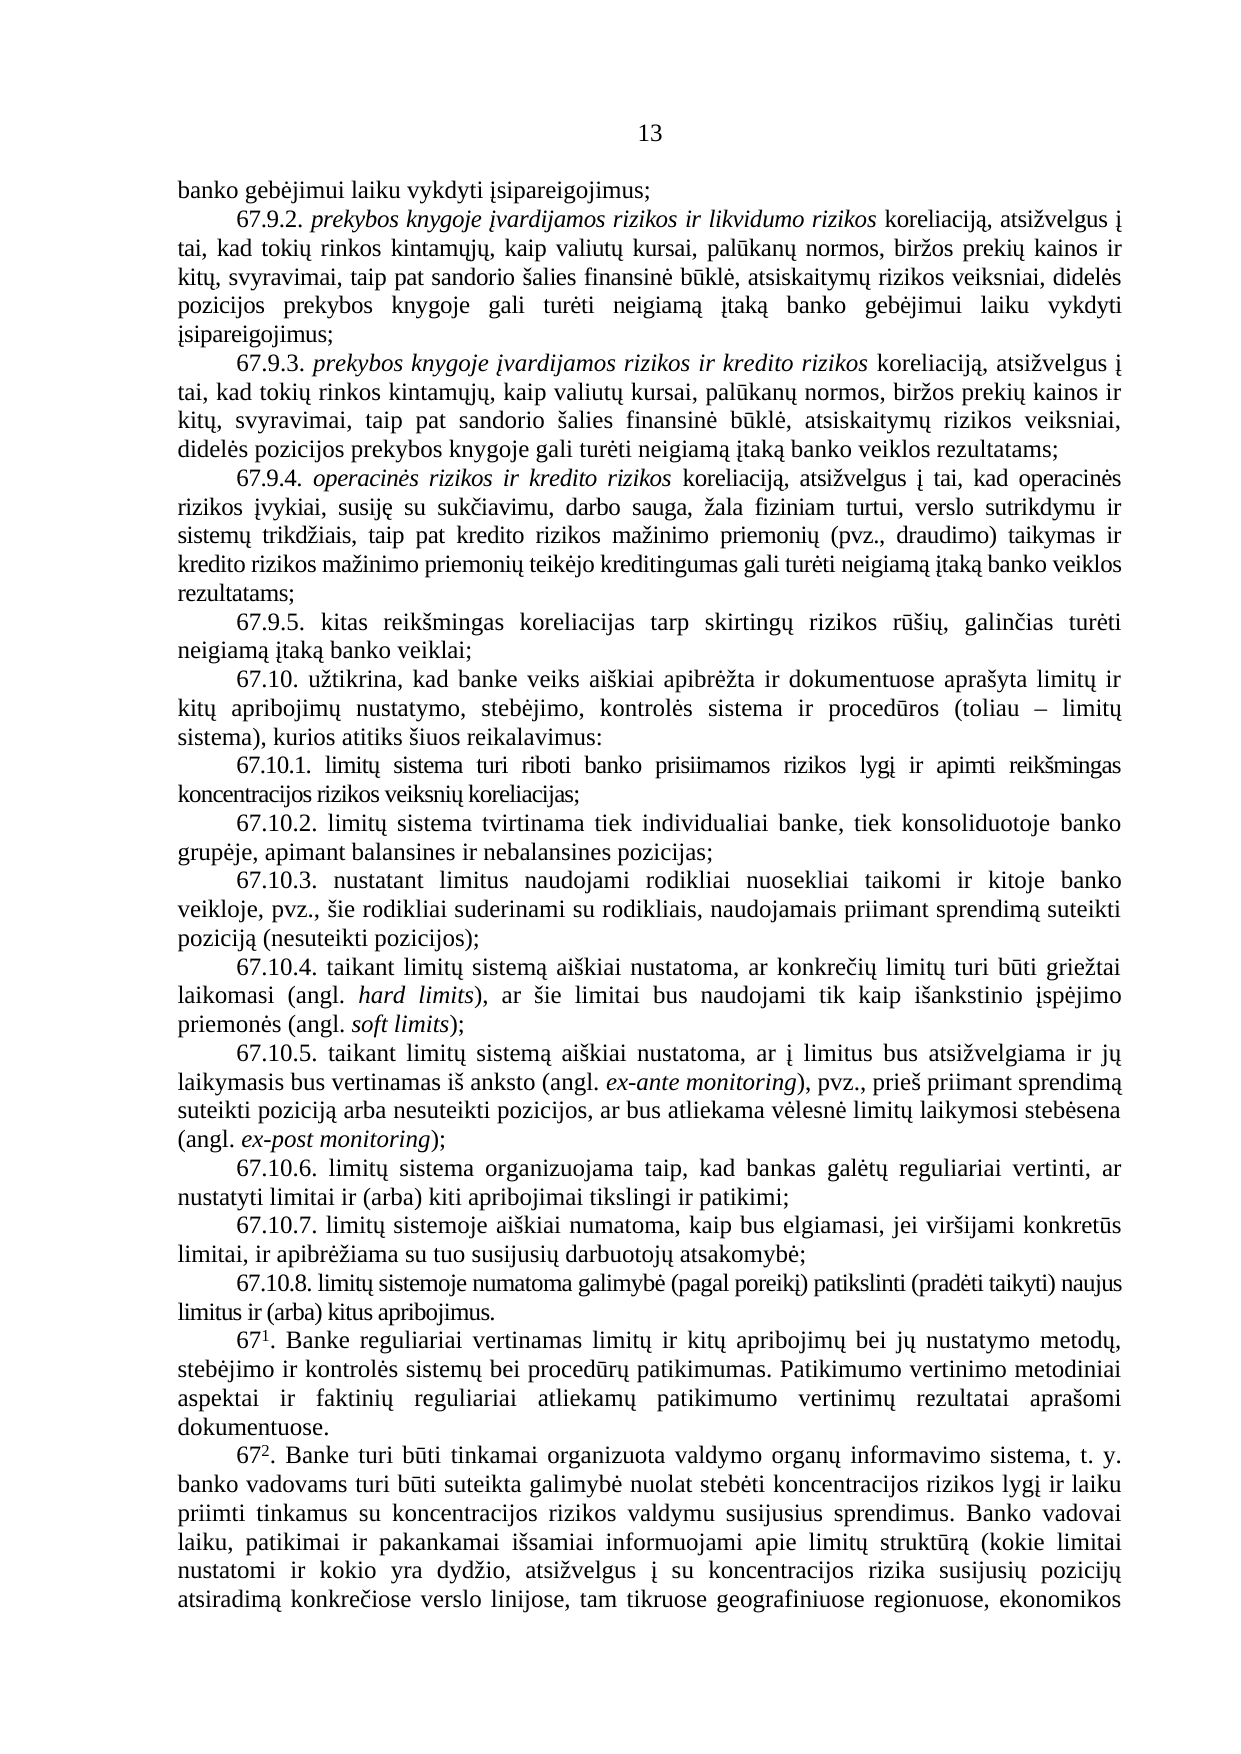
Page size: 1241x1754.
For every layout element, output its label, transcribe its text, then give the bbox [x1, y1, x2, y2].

text 67.10.2. limitų sistema tvirtinama tiek individualiai banke, tiek konsoliduotoje banko grupėje, apimant balansines ir nebalansines pozicijas; [177, 808, 1122, 866]
text 67.10.1. limitų sistema turi riboti banko prisiimamos rizikos lygį ir apimti reikšmingas koncentracijos rizikos veiksnių koreliacijas; [177, 751, 1122, 808]
text 67.10.5. taikant limitų sistemą aiškiai nustatoma, ar į limitus bus atsižvelgiama ir jų laikymasis bus vertinamas iš anksto (angl. ex-ante monitoring), pvz., prieš priimant sprendimą suteikti poziciją arba nesuteikti pozicijos, ar bus atliekama vėlesnė limitų laikymosi stebėsena (angl. ex-post monitoring); [177, 1038, 1122, 1153]
text 67.10.4. taikant limitų sistemą aiškiai nustatoma, ar konkrečių limitų turi būti griežtai laikomasi (angl. hard limits), ar šie limitai bus naudojami tik kaip išankstinio įspėjimo priemonės (angl. soft limits); [177, 952, 1122, 1038]
text 67.9.2. prekybos knygoje įvardijamos rizikos ir likvidumo rizikos koreliaciją, atsižvelgus į tai, kad tokių rinkos kintamųjų, kaip valiutų kursai, palūkanų normos, biržos prekių kainos ir kitų, svyravimai, taip pat sandorio šalies finansinė būklė, atsiskaitymų rizikos veiksniai, didelės pozicijos prekybos knygoje gali turėti neigiamą įtaką banko gebėjimui laiku vykdyti įsipareigojimus; [177, 204, 1122, 348]
text 67.10. užtikrina, kad banke veiks aiškiai apibrėžta ir dokumentuose aprašyta limitų ir kitų apribojimų nustatymo, stebėjimo, kontrolės sistema ir procedūros (toliau – limitų sistema), kurios atitiks šiuos reikalavimus: [177, 664, 1122, 751]
text 67.10.3. nustatant limitus naudojami rodikliai nuosekliai taikomi ir kitoje banko veikloje, pvz., šie rodikliai suderinami su rodikliais, naudojamais priimant sprendimą suteikti poziciją (nesuteikti pozicijos); [177, 866, 1122, 952]
text 672. Banke turi būti tinkamai organizuota valdymo organų informavimo sistema, t. y. banko vadovams turi būti suteikta galimybė nuolat stebėti koncentracijos rizikos lygį ir laiku priimti tinkamus su koncentracijos rizikos valdymu susijusius sprendimus. Banko vadovai laiku, patikimai ir pakankamai išsamiai informuojami apie limitų struktūrą (kokie limitai nustatomi ir kokio yra dydžio, atsižvelgus į su koncentracijos rizika susijusių pozicijų atsiradimą konkrečiose verslo linijose, tam tikruose geografiniuose regionuose, ekonomikos [177, 1441, 1122, 1613]
text banko gebėjimui laiku vykdyti įsipareigojimus; [177, 176, 1122, 204]
text 67.9.4. operacinės rizikos ir kredito rizikos koreliaciją, atsižvelgus į tai, kad operacinės rizikos įvykiai, susiję su sukčiavimu, darbo sauga, žala fiziniam turtui, verslo sutrikdymu ir sistemų trikdžiais, taip pat kredito rizikos mažinimo priemonių (pvz., draudimo) taikymas ir kredito rizikos mažinimo priemonių teikėjo kreditingumas gali turėti neigiamą įtaką banko veiklos rezultatams; [177, 463, 1122, 607]
text 67.9.3. prekybos knygoje įvardijamos rizikos ir kredito rizikos koreliaciją, atsižvelgus į tai, kad tokių rinkos kintamųjų, kaip valiutų kursai, palūkanų normos, biržos prekių kainos ir kitų, svyravimai, taip pat sandorio šalies finansinė būklė, atsiskaitymų rizikos veiksniai, didelės pozicijos prekybos knygoje gali turėti neigiamą įtaką banko veiklos rezultatams; [177, 348, 1122, 463]
text 67.10.8. limitų sistemoje numatoma galimybė (pagal poreikį) patikslinti (pradėti taikyti) naujus limitus ir (arba) kitus apribojimus. [177, 1268, 1122, 1326]
text 671. Banke reguliariai vertinamas limitų ir kitų apribojimų bei jų nustatymo metodų, stebėjimo ir kontrolės sistemų bei procedūrų patikimumas. Patikimumo vertinimo metodiniai aspektai ir faktinių reguliariai atliekamų patikimumo vertinimų rezultatai aprašomi dokumentuose. [177, 1326, 1122, 1441]
text 67.10.7. limitų sistemoje aiškiai numatoma, kaip bus elgiamasi, jei viršijami konkretūs limitai, ir apibrėžiama su tuo susijusių darbuotojų atsakomybė; [177, 1211, 1122, 1268]
text 67.10.6. limitų sistema organizuojama taip, kad bankas galėtų reguliariai vertinti, ar nustatyti limitai ir (arba) kiti apribojimai tikslingi ir patikimi; [177, 1153, 1122, 1211]
text 67.9.5. kitas reikšmingas koreliacijas tarp skirtingų rizikos rūšių, galinčias turėti neigiamą įtaką banko veiklai; [177, 607, 1122, 664]
